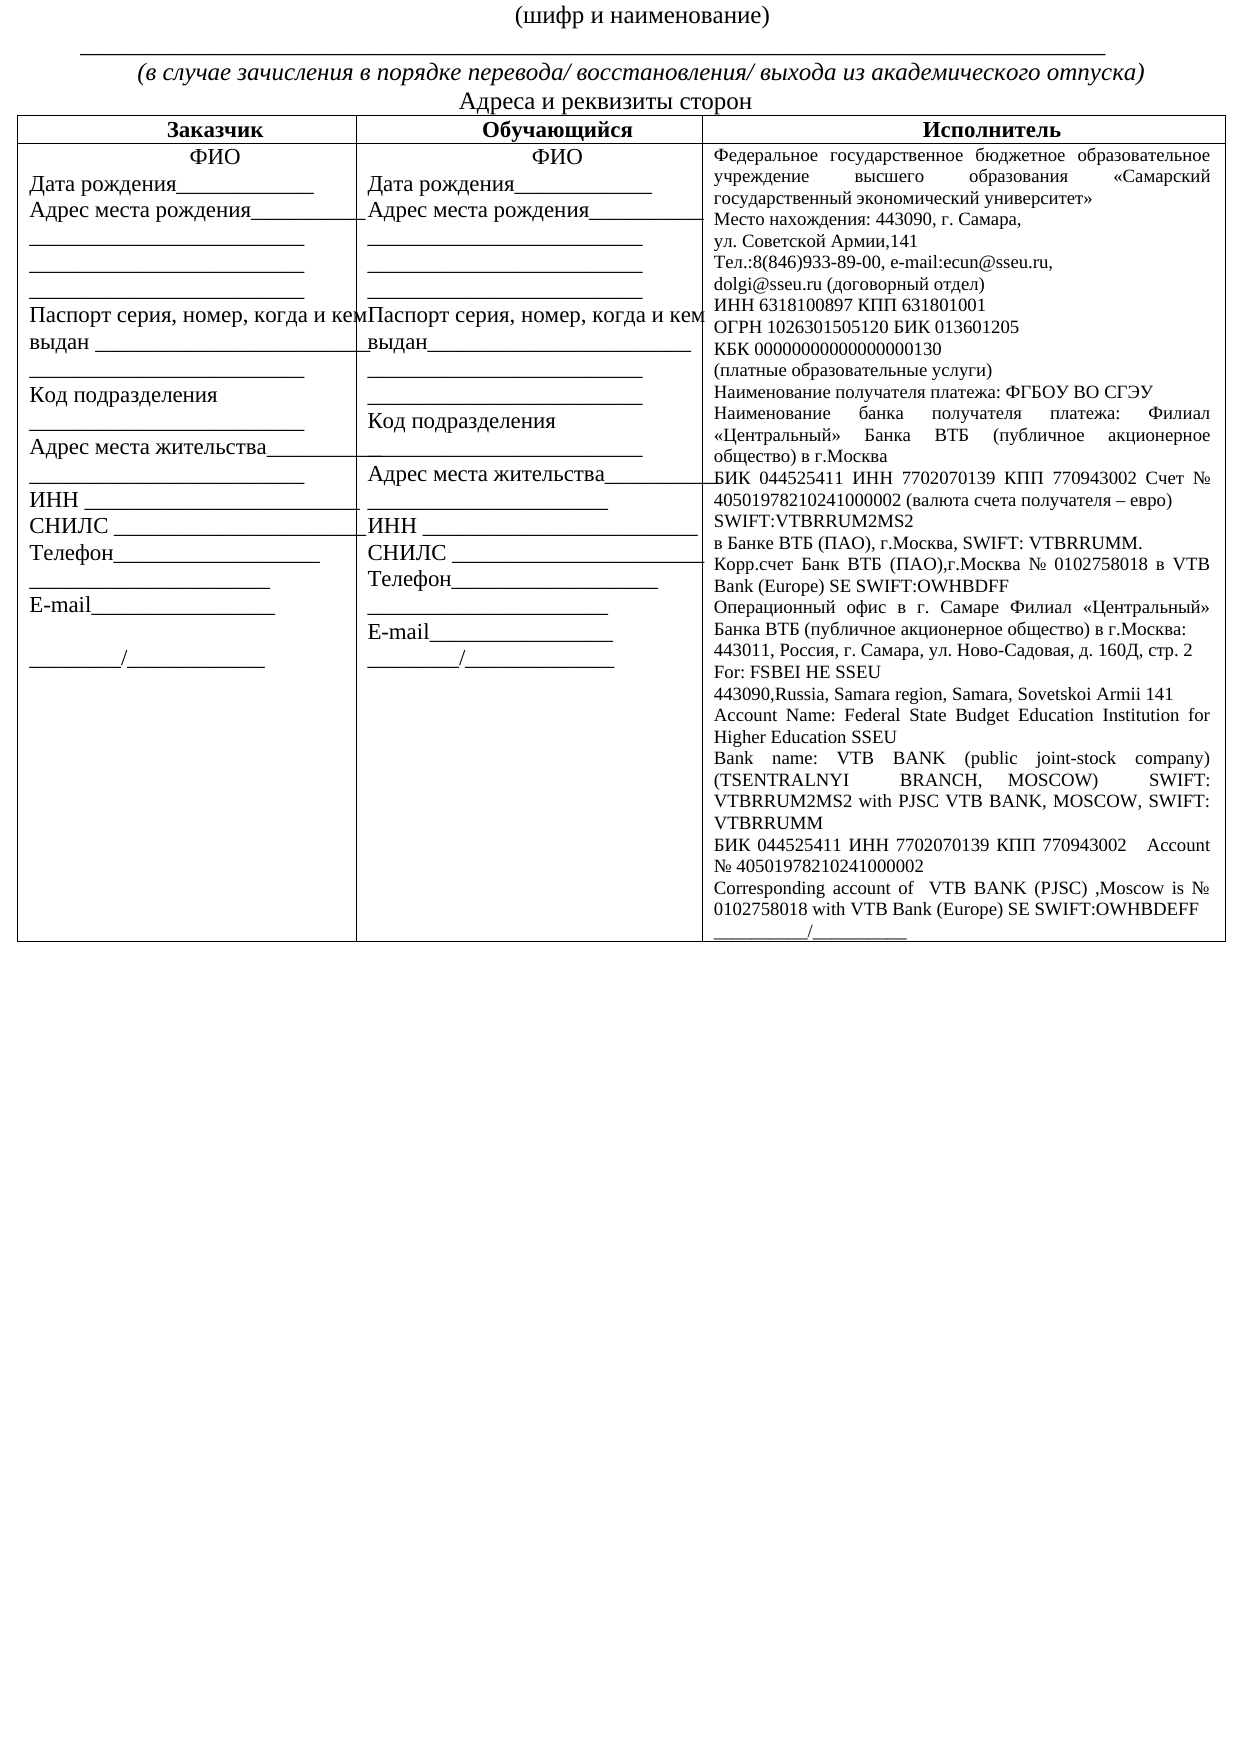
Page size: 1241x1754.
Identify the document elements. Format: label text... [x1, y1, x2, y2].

table_cell ФИО Дата рождения____________ Адрес места рождения__________ ________________________ ________________________ ________________________ Паспорт серия, номер, когда и кем выдан ________________________ ________________________ Код подразделения ________________________ Адрес места жительства__________ ________________________ ИНН ________________________ СНИЛС ______________________ Телефон__________________ _____________________ E-mail________________ ________/____________ [18, 144, 356, 941]
table_header Заказчик [18, 116, 29, 142]
text Адреса и реквизиты сторон [459, 86, 1211, 115]
text (в случае зачисления в порядке перевода/ восстановления/ выхода из академического отпуска) [74, 57, 1211, 86]
table_header Исполнитель [703, 116, 714, 142]
table_header Обучающийся [357, 116, 367, 142]
text (шифр и наименование) [74, 0, 1211, 29]
table_cell ФИО Дата рождения____________ Адрес места рождения__________ ________________________ ________________________ ________________________ Паспорт серия, номер, когда и кем выдан_______________________ ________________________ ________________________ Код подразделения ________________________ Адрес места жительства__________ _____________________ ИНН ________________________ СНИЛС ______________________ Телефон__________________ _____________________ E-mail________________ ________/_____________ [357, 457, 702, 941]
text __________________________________________________________________________________ [74, 29, 1211, 57]
